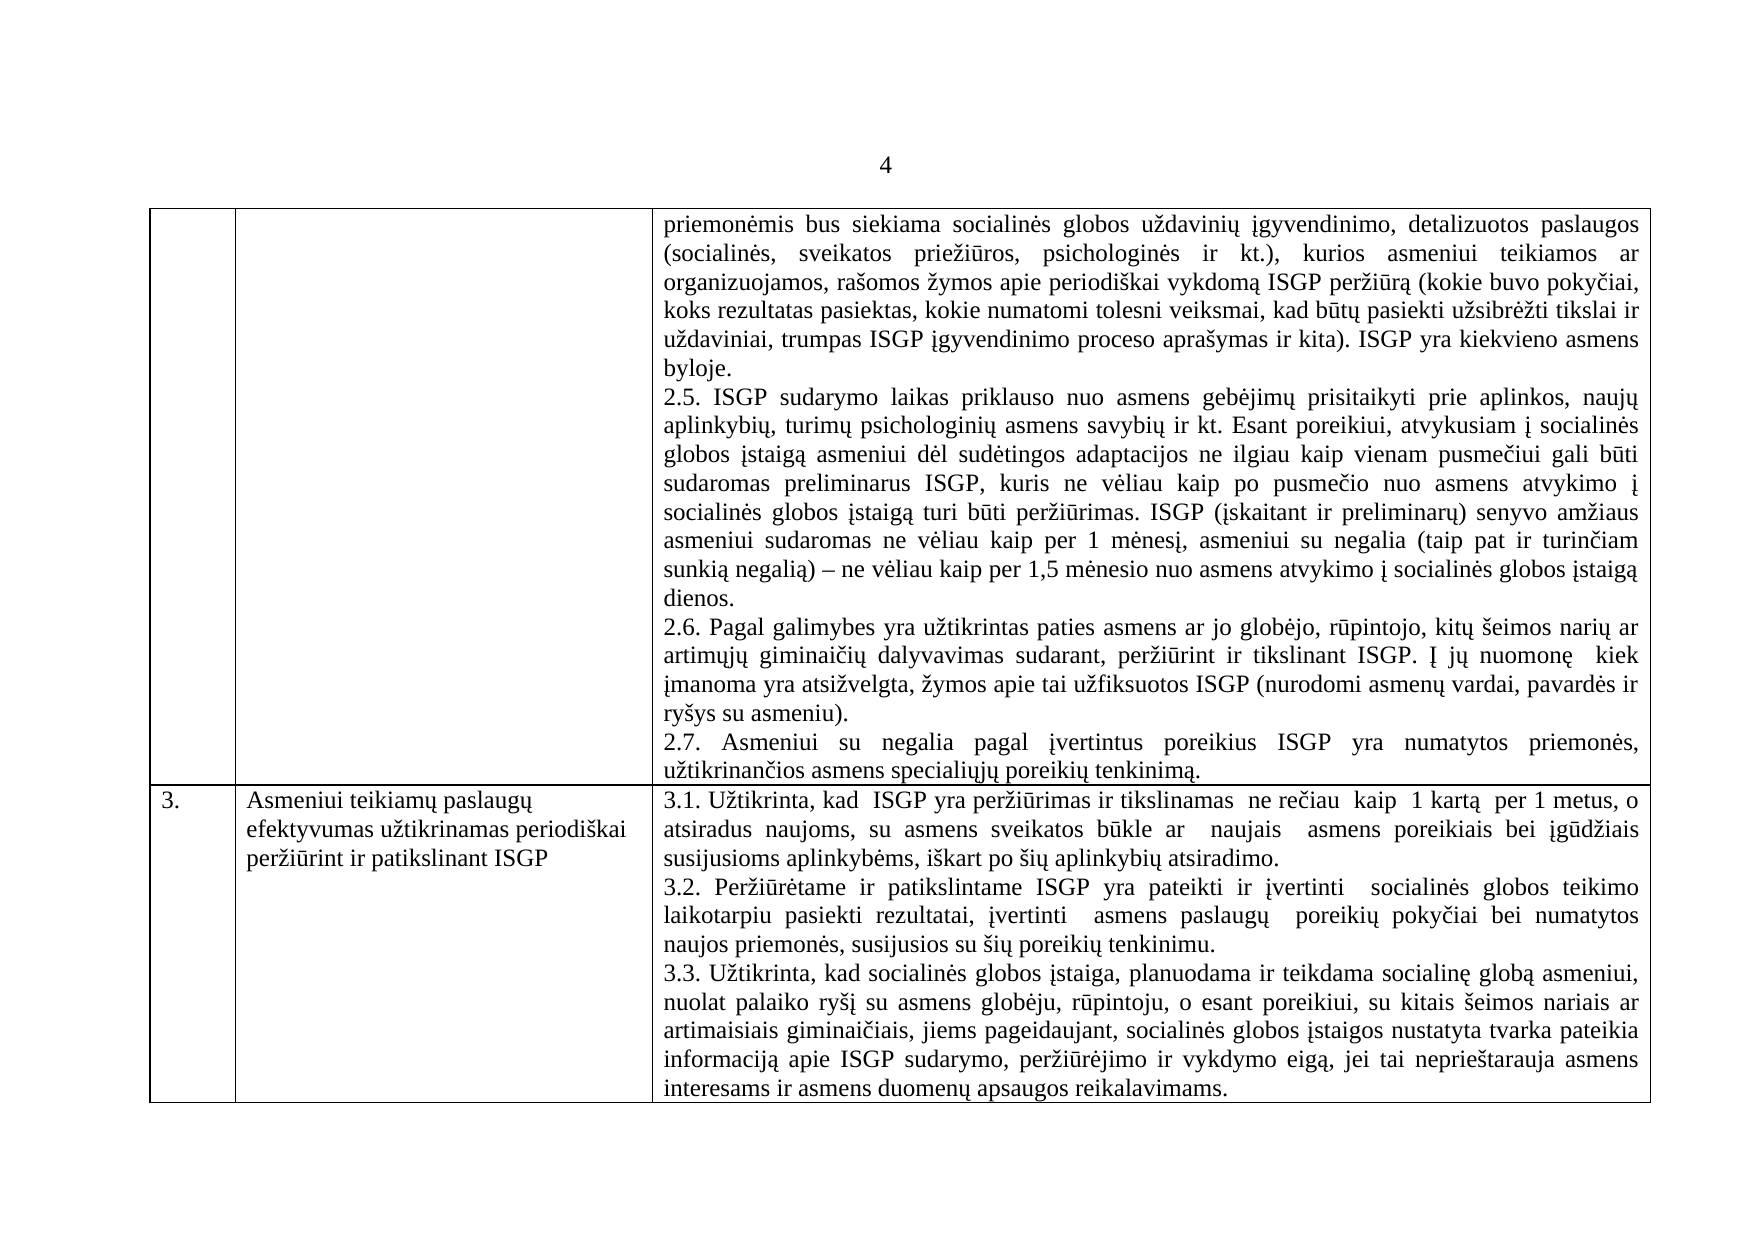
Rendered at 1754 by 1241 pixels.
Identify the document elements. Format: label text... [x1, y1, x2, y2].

table_cell [1651, 208, 1656, 784]
table_cell 3.1. Užtikrinta, kad ISGP yra peržiūrimas ir tikslinamas ne rečiau kaip 1 kartą per 1 metus, o atsiradus naujoms, su asmens sveikatos būkle ar naujais asmens poreikiais bei įgūdžiais susijusioms aplinkybėms, iškart po šių aplinkybių atsiradimo. 3.2. Peržiūrėtame ir patikslintame ISGP yra pateikti ir įvertinti socialinės globos teikimo laikotarpiu pasiekti rezultatai, įvertinti asmens paslaugų poreikių pokyčiai bei numatytos naujos priemonės, susijusios su šių poreikių tenkinimu. 3.3. Užtikrinta, kad socialinės globos įstaiga, planuodama ir teikdama socialinę globą asmeniui, nuolat palaiko ryšį su asmens globėju, rūpintoju, o esant poreikiui, su kitais šeimos nariais ar artimaisiais giminaičiais, jiems pageidaujant, socialinės globos įstaigos nustatyta tvarka pateikia informaciją apie ISGP sudarymo, peržiūrėjimo ir vykdymo eigą, jei tai neprieštarauja asmens interesams ir asmens duomenų apsaugos reikalavimams. [653, 786, 1650, 1102]
table_cell Asmeniui teikiamų paslaugų efektyvumas užtikrinamas periodiškai peržiūrint ir patikslinant ISGP [236, 786, 652, 1102]
table_cell priemonėmis bus siekiama socialinės globos uždavinių įgyvendinimo, detalizuotos paslaugos (socialinės, sveikatos priežiūros, psichologinės ir kt.), kurios asmeniui teikiamos ar organizuojamos, rašomos žymos apie periodiškai vykdomą ISGP peržiūrą (kokie buvo pokyčiai, koks rezultatas pasiektas, kokie numatomi tolesni veiksmai, kad būtų pasiekti užsibrėžti tikslai ir uždaviniai, trumpas ISGP įgyvendinimo proceso aprašymas ir kita). ISGP yra kiekvieno asmens byloje. 2.5. ISGP sudarymo laikas priklauso nuo asmens gebėjimų prisitaikyti prie aplinkos, naujų aplinkybių, turimų psichologinių asmens savybių ir kt. Esant poreikiui, atvykusiam į socialinės globos įstaigą asmeniui dėl sudėtingos adaptacijos ne ilgiau kaip vienam pusmečiui gali būti sudaromas preliminarus ISGP, kuris ne vėliau kaip po pusmečio nuo asmens atvykimo į socialinės globos įstaigą turi būti peržiūrimas. ISGP (įskaitant ir preliminarų) senyvo amžiaus asmeniui sudaromas ne vėliau kaip per 1 mėnesį, asmeniui su negalia (taip pat ir turinčiam sunkią negalią) – ne vėliau kaip per 1,5 mėnesio nuo asmens atvykimo į socialinės globos įstaigą dienos. 2.6. Pagal galimybes yra užtikrintas paties asmens ar jo globėjo, rūpintojo, kitų šeimos narių ar artimųjų giminaičių dalyvavimas sudarant, peržiūrint ir tikslinant ISGP. Į jų nuomonę kiek įmanoma yra atsižvelgta, žymos apie tai užfiksuotos ISGP (nurodomi asmenų vardai, pavardės ir ryšys su asmeniu). 2.7. Asmeniui su negalia pagal įvertintus poreikius ISGP yra numatytos priemonės, užtikrinančios asmens specialiųjų poreikių tenkinimą. [653, 209, 1650, 784]
table_cell 3. [151, 786, 235, 1102]
table_cell [236, 209, 652, 784]
table_cell [151, 209, 235, 784]
table_cell [1651, 784, 1656, 1102]
